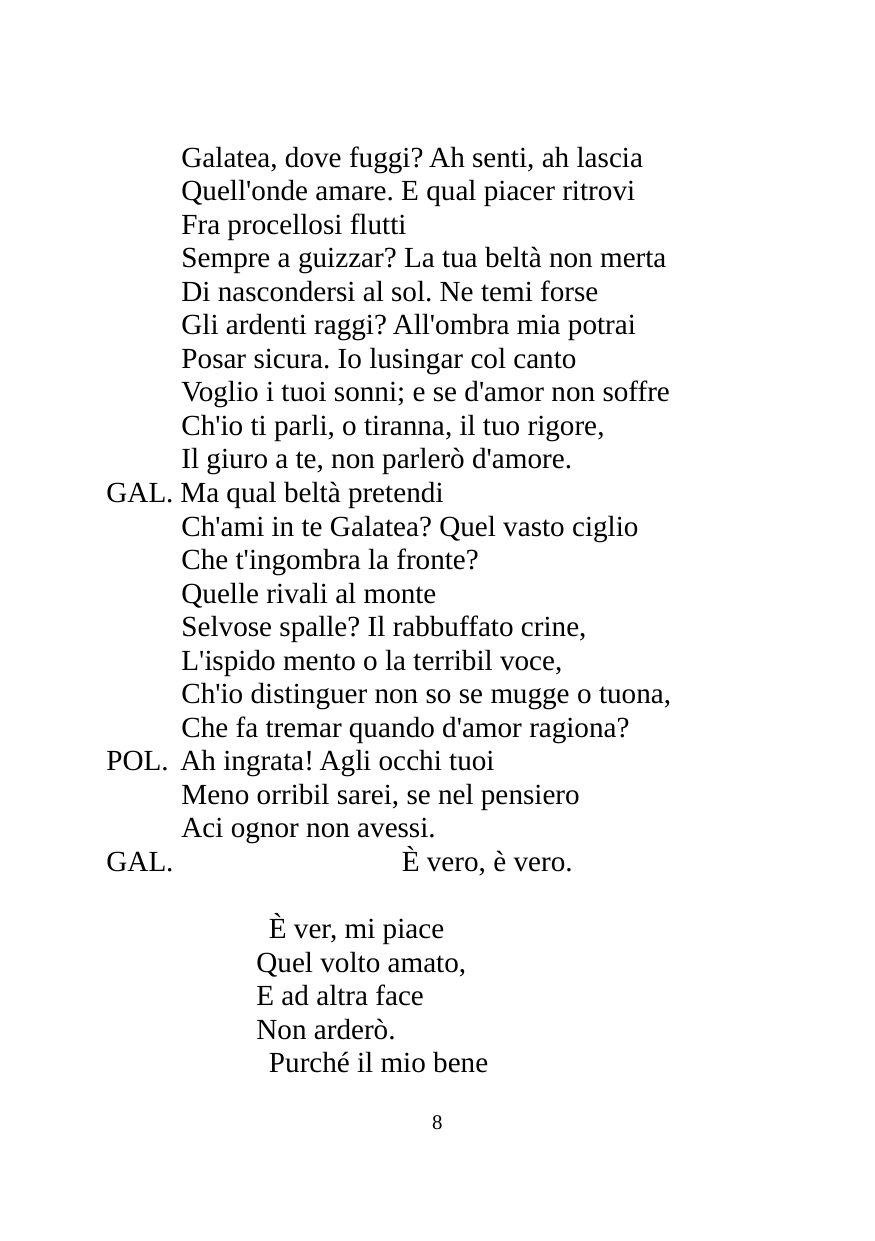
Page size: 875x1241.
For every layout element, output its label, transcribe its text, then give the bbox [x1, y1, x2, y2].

text Il giuro a te, non parlerò d'amore. [106, 442, 768, 475]
text Che t'ingombra la fronte? [106, 542, 768, 576]
text Purché il mio bene [269, 1045, 768, 1079]
text Di nascondersi al sol. Ne temi forse [106, 274, 768, 307]
text Ch'io distinguer non so se mugge o tuona, [106, 676, 768, 710]
text Quell'onde amare. E qual piacer ritrovi [106, 173, 768, 207]
text Aci ognor non avessi. [106, 811, 768, 844]
text Quel volto amato, [256, 945, 768, 978]
text Voglio i tuoi sonni; e se d'amor non soffre [106, 374, 768, 408]
text Meno orribil sarei, se nel pensiero [106, 777, 768, 811]
text Ch'ami in te Galatea? Quel vasto ciglio [106, 509, 768, 542]
text L'ispido mento o la terribil voce, [106, 643, 768, 676]
text E ad altra face [256, 978, 768, 1012]
text Ch'io ti parli, o tiranna, il tuo rigore, [106, 408, 768, 442]
text Selvose spalle? Il rabbuffato crine, [106, 609, 768, 643]
text Non arderò. [256, 1012, 768, 1045]
text Fra procellosi flutti [106, 207, 768, 240]
text GAL. È vero, è vero. [106, 844, 768, 878]
text Che fa tremar quando d'amor ragiona? [106, 710, 768, 743]
text È ver, mi piace [269, 911, 768, 945]
text Posar sicura. Io lusingar col canto [106, 341, 768, 374]
text POL. Ah ingrata! Agli occhi tuoi [106, 743, 768, 777]
text Gli ardenti raggi? All'ombra mia potrai [106, 307, 768, 341]
text Quelle rivali al monte [106, 576, 768, 609]
text GAL. Ma qual beltà pretendi [106, 475, 768, 509]
text Galatea, dove fuggi? Ah senti, ah lascia [106, 140, 768, 173]
text Sempre a guizzar? La tua beltà non merta [106, 240, 768, 274]
